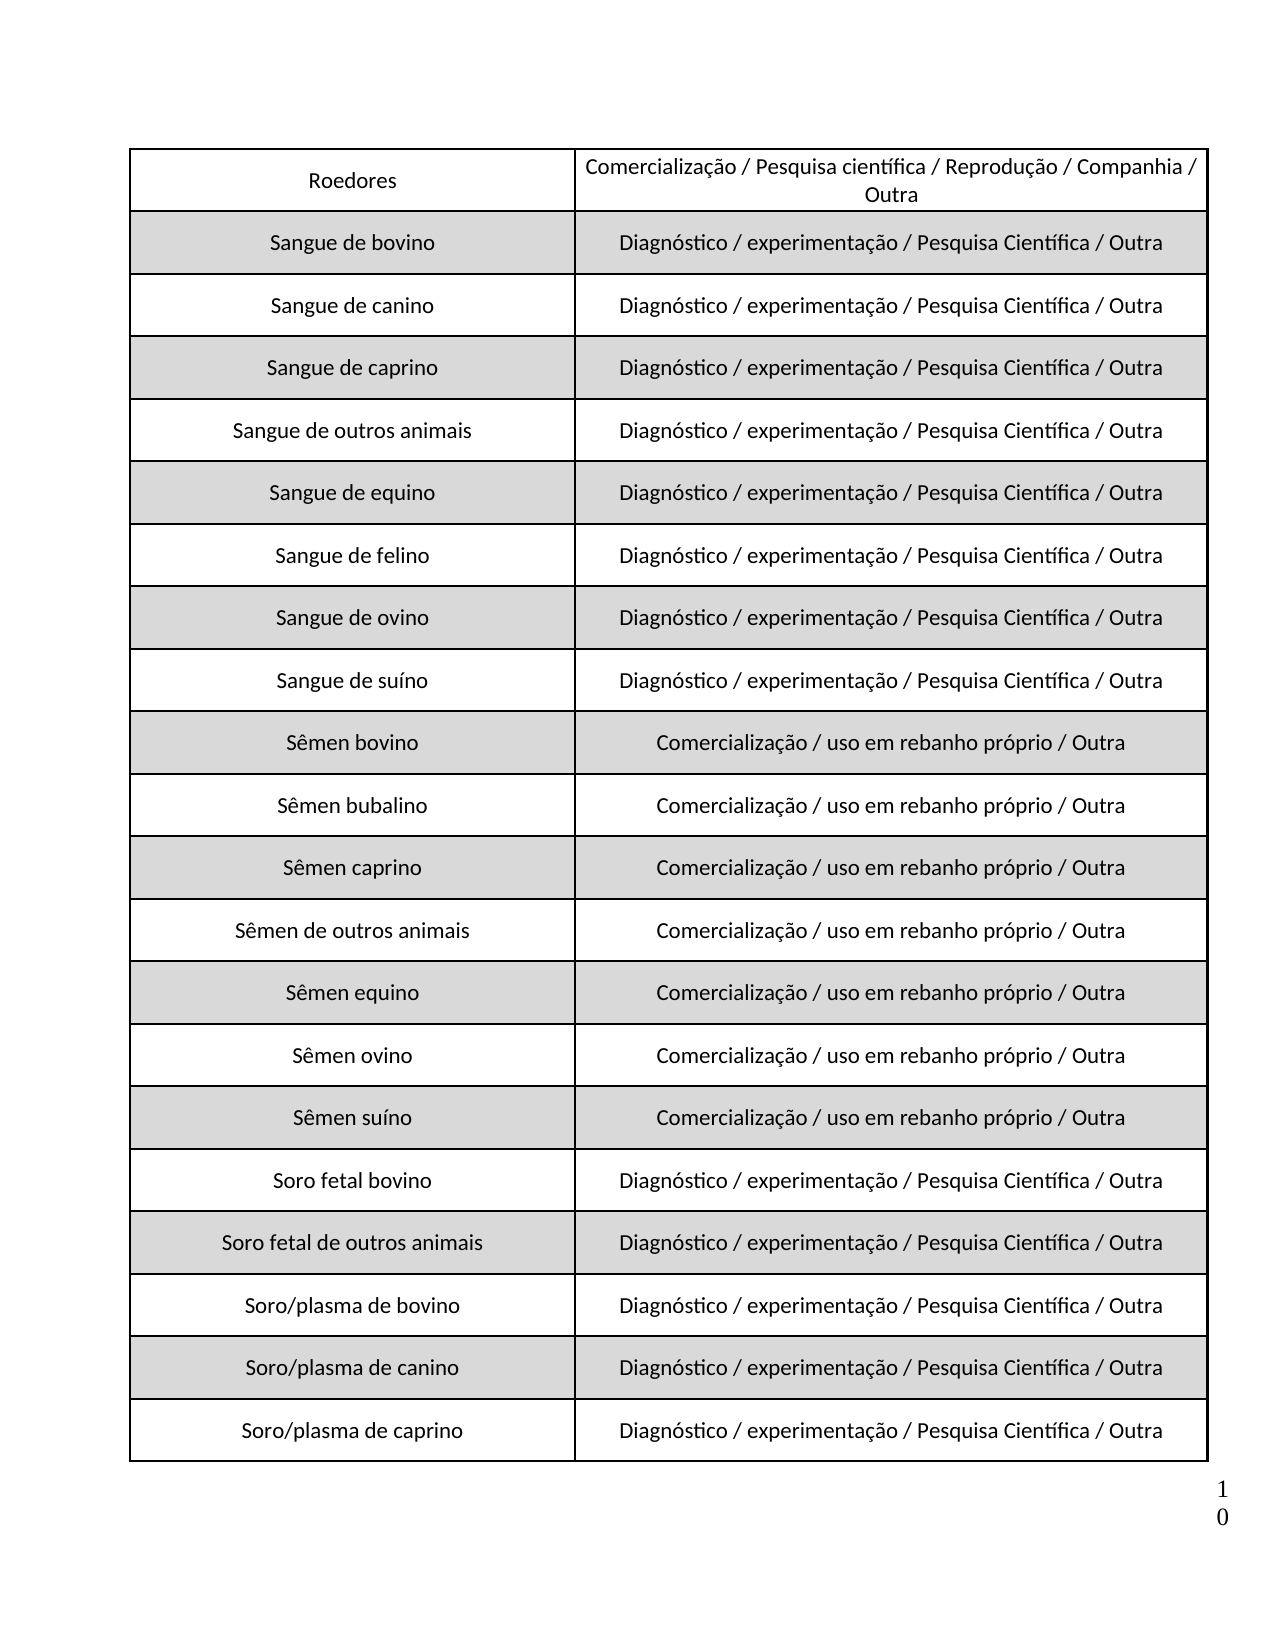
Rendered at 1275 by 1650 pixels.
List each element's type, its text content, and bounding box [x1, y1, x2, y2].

table_cell Sangue de felino [131, 525, 574, 585]
table_cell Sangue de outros animais [131, 400, 574, 460]
table_cell Soro fetal de outros animais [131, 1212, 574, 1273]
table_cell Sangue de caprino [131, 337, 574, 398]
table_cell Sêmen equino [131, 962, 574, 1023]
table_cell Sangue de equino [131, 462, 574, 523]
table_cell Sêmen bovino [131, 712, 574, 773]
table_cell Comercialização / Pesquisa científica / Reprodução / Companhia / Outra [576, 150, 1206, 210]
table_cell Soro/plasma de bovino [131, 1275, 574, 1335]
table_cell Sangue de canino [131, 275, 574, 335]
table_cell Sêmen de outros animais [131, 900, 574, 960]
table_cell Diagnóstico / experimentação / Pesquisa Científica / Outra [576, 1337, 1206, 1398]
table_cell Diagnóstico / experimentação / Pesquisa Científica / Outra [576, 525, 1206, 585]
table_cell Diagnóstico / experimentação / Pesquisa Científica / Outra [576, 337, 1206, 398]
table_cell Diagnóstico / experimentação / Pesquisa Científica / Outra [576, 1212, 1206, 1273]
table_cell Soro/plasma de canino [131, 1337, 574, 1398]
table_cell Comercialização / uso em rebanho próprio / Outra [576, 1087, 1206, 1148]
table_cell Diagnóstico / experimentação / Pesquisa Científica / Outra [576, 212, 1206, 273]
table_cell Sêmen bubalino [131, 775, 574, 835]
table_cell Comercialização / uso em rebanho próprio / Outra [576, 837, 1206, 898]
table_cell Roedores [131, 150, 574, 210]
table_cell Diagnóstico / experimentação / Pesquisa Científica / Outra [576, 650, 1206, 710]
table_cell Diagnóstico / experimentação / Pesquisa Científica / Outra [576, 462, 1206, 523]
table_cell Diagnóstico / experimentação / Pesquisa Científica / Outra [576, 1275, 1206, 1335]
table_cell Sangue de ovino [131, 587, 574, 648]
table_cell Sangue de bovino [131, 212, 574, 273]
table_cell Diagnóstico / experimentação / Pesquisa Científica / Outra [576, 1150, 1206, 1210]
table_cell Sêmen suíno [131, 1087, 574, 1148]
table_cell Comercialização / uso em rebanho próprio / Outra [576, 900, 1206, 960]
table_cell Sangue de suíno [131, 650, 574, 710]
table_cell Diagnóstico / experimentação / Pesquisa Científica / Outra [576, 400, 1206, 460]
table_cell Sêmen caprino [131, 837, 574, 898]
table_cell Diagnóstico / experimentação / Pesquisa Científica / Outra [576, 275, 1206, 335]
table_cell Soro/plasma de caprino [131, 1400, 574, 1460]
table_cell Diagnóstico / experimentação / Pesquisa Científica / Outra [576, 1400, 1206, 1460]
table_cell Diagnóstico / experimentação / Pesquisa Científica / Outra [576, 587, 1206, 648]
table_cell Sêmen ovino [131, 1025, 574, 1085]
table_cell Comercialização / uso em rebanho próprio / Outra [576, 962, 1206, 1023]
table_cell Comercialização / uso em rebanho próprio / Outra [576, 712, 1206, 773]
table_cell Comercialização / uso em rebanho próprio / Outra [576, 775, 1206, 835]
table_cell Soro fetal bovino [131, 1150, 574, 1210]
table_cell Comercialização / uso em rebanho próprio / Outra [576, 1025, 1206, 1085]
